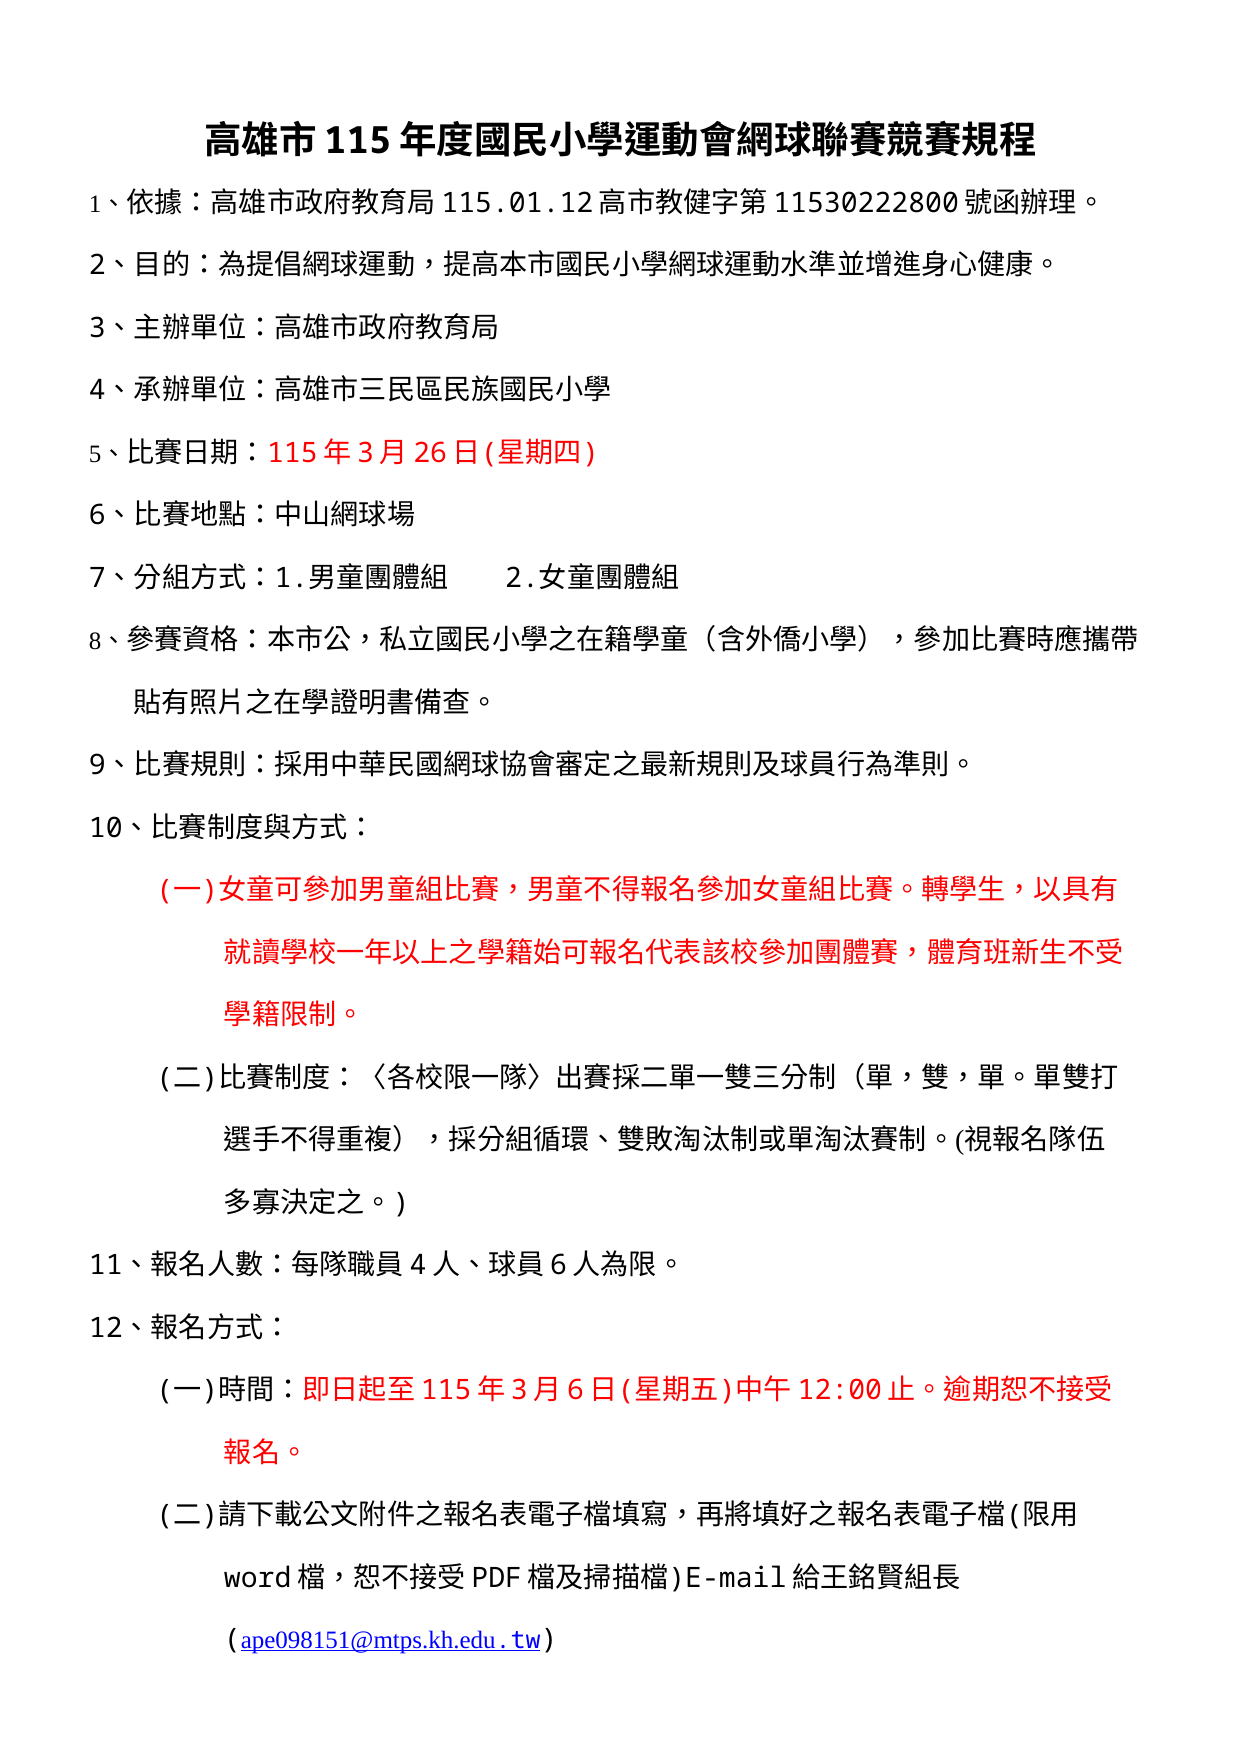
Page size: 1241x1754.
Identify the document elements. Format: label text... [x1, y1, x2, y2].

text 選手不得重複），採分組循環、雙敗淘汰制或單淘汰賽制。(視報名隊伍 [89, 1096, 1152, 1158]
text 高雄市115年度國民小學運動會網球聯賽競賽規程 [89, 96, 1152, 158]
list 比賽日期：115年3月26日(星期四) [89, 408, 1152, 471]
text (二)請下載公文附件之報名表電子檔填寫，再將填好之報名表電子檔(限用 [89, 1471, 1152, 1533]
text 多寡決定之。) [89, 1158, 1152, 1221]
list 報名人數：每隊職員4人、球員6人為限。 [89, 1221, 1152, 1283]
text (一)時間：即日起至115年3月6日(星期五)中午12:00止。逾期恕不接受 [89, 1346, 1152, 1408]
text 就讀學校一年以上之學籍始可報名代表該校參加團體賽，體育班新生不受 [89, 908, 1152, 971]
list 主辦單位：高雄市政府教育局 [89, 283, 1152, 346]
list 依據：高雄市政府教育局115.01.12高市教健字第11530222800號函辦理。 [89, 158, 1152, 221]
text (一)女童可參加男童組比賽，男童不得報名參加女童組比賽。轉學生，以具有 [89, 846, 1152, 908]
list 分組方式：1.男童團體組 2.女童團體組 [89, 533, 1152, 596]
text (二)比賽制度：〈各校限一隊〉出賽採二單一雙三分制（單，雙，單。單雙打 [89, 1033, 1152, 1096]
list 報名方式： [89, 1283, 1152, 1346]
list 目的：為提倡網球運動，提高本市國民小學網球運動水準並增進身心健康。 [89, 221, 1152, 283]
list 比賽地點：中山網球場 [89, 471, 1152, 533]
text 報名。 [89, 1408, 1152, 1471]
list 比賽制度與方式： [89, 783, 1152, 846]
list 參賽資格：本市公，私立國民小學之在籍學童（含外僑小學），參加比賽時應攜帶貼有照片之在學證明書備查。 [89, 596, 1152, 721]
list 比賽規則：採用中華民國網球協會審定之最新規則及球員行為準則。 [89, 721, 1152, 783]
text (ape098151@mtps.kh.edu.tw) [89, 1596, 1152, 1658]
text word檔，恕不接受PDF檔及掃描檔)E-mail給王銘賢組長 [89, 1533, 1152, 1596]
list 承辦單位：高雄市三民區民族國民小學 [89, 346, 1152, 408]
text 學籍限制。 [89, 971, 1152, 1033]
